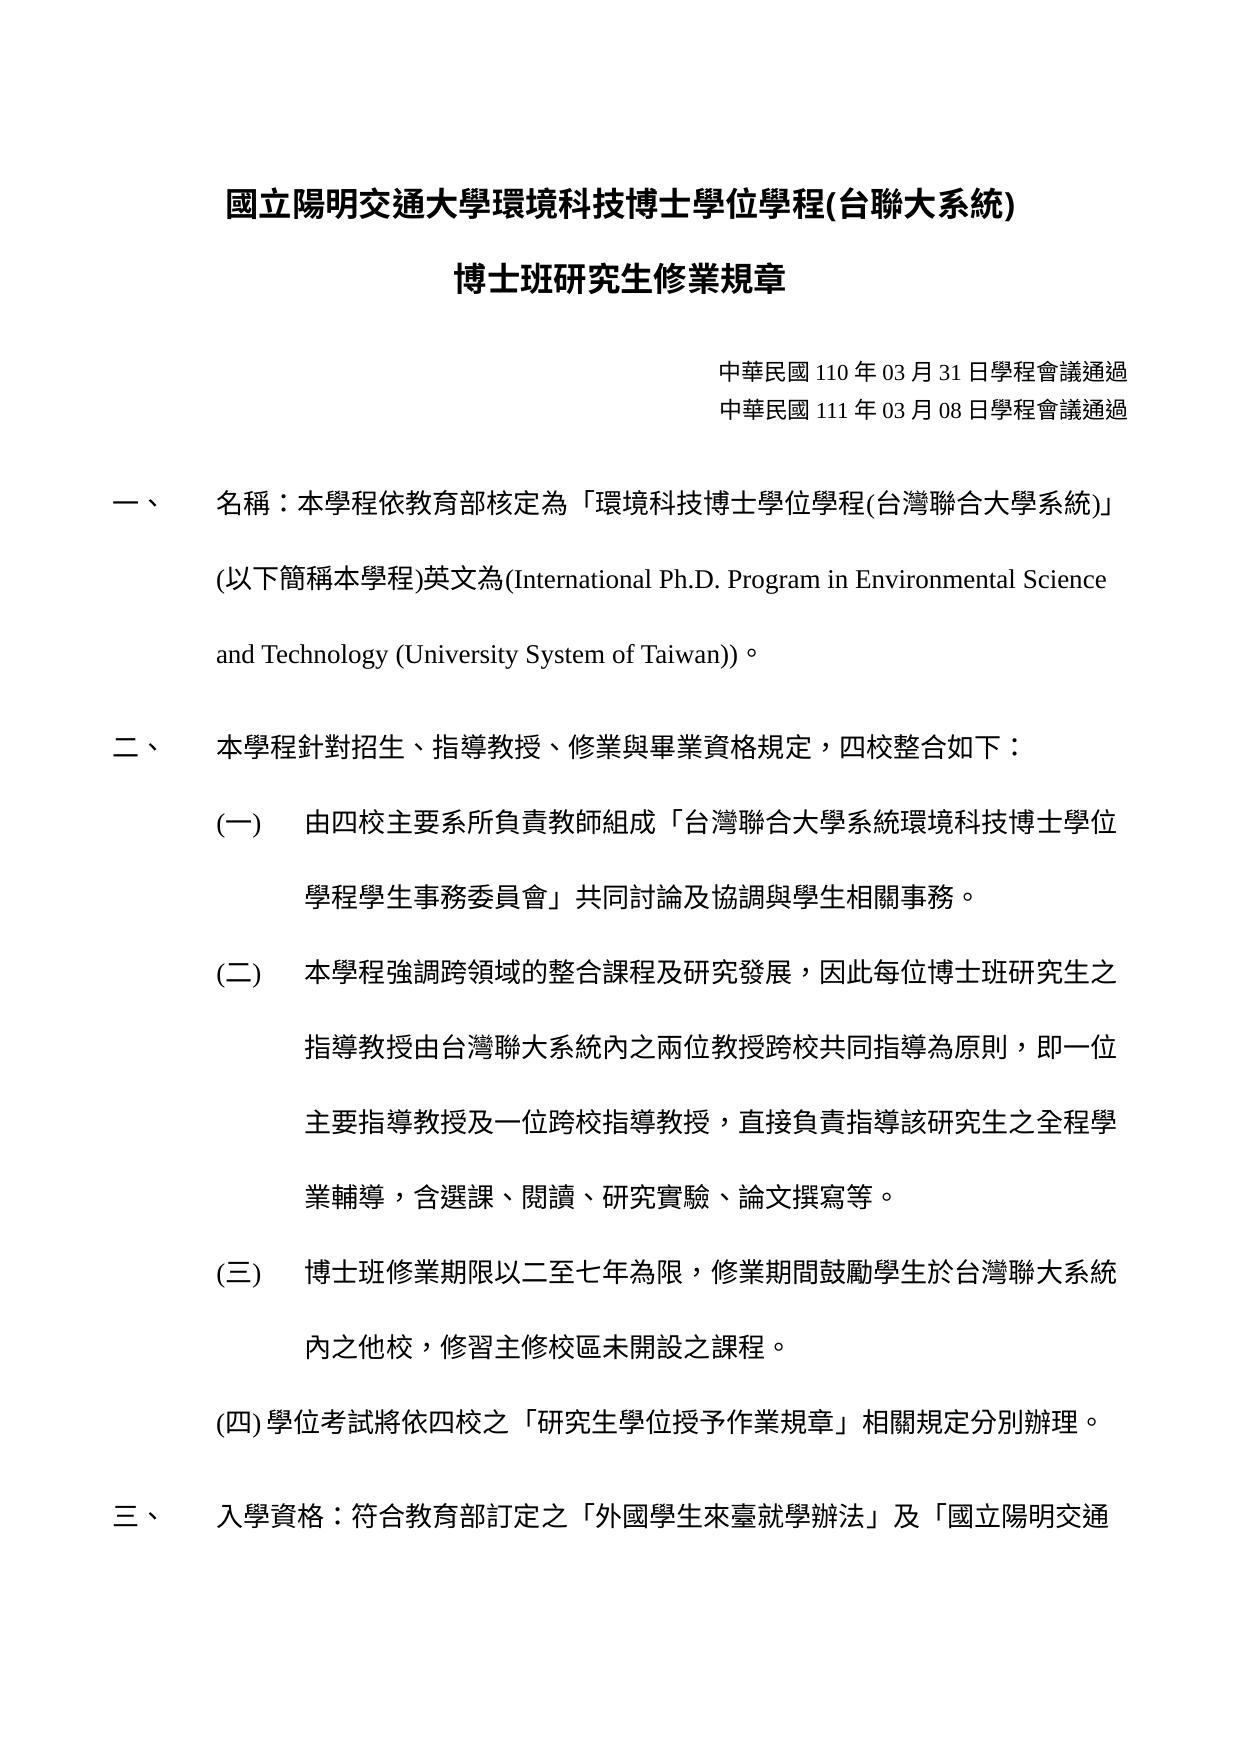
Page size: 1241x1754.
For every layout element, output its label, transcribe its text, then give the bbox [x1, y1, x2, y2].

list 由四校主要系所負責教師組成「台灣聯合大學系統環境科技博士學位學程學生事務委員會」共同討論及協調與學生相關事務。 [216, 783, 1128, 933]
list 本學程強調跨領域的整合課程及研究發展，因此每位博士班研究生之指導教授由台灣聯大系統內之兩位教授跨校共同指導為原則，即一位主要指導教授及一位跨校指導教授，直接負責指導該研究生之全程學業輔導，含選課、閱讀、研究實驗、論文撰寫等。 [216, 933, 1128, 1233]
list 入學資格：符合教育部訂定之「外國學生來臺就學辦法」及「國立陽明交通 [112, 1477, 1128, 1552]
text 中華民國 110 年 03 月 31 日學程會議通過 [112, 352, 1128, 389]
text 國立陽明交通大學環境科技博士學位學程(台聯大系統) [112, 164, 1128, 239]
list 博士班修業期限以二至七年為限，修業期間鼓勵學生於台灣聯大系統內之他校，修習主修校區未開設之課程。 [216, 1233, 1128, 1383]
list 學位考試將依四校之「研究生學位授予作業規章」相關規定分別辦理。 [216, 1383, 1128, 1458]
text 博士班研究生修業規章 [112, 239, 1128, 314]
list 名稱：本學程依教育部核定為「環境科技博士學位學程(台灣聯合大學系統)」(以下簡稱本學程)英文為(International Ph.D. Program in Environmental Science and Technology (University System of Taiwan))。 [112, 464, 1128, 689]
list 本學程針對招生、指導教授、修業與畢業資格規定，四校整合如下： [112, 708, 1128, 783]
text 中華民國 111 年 03 月 08 日學程會議通過 [112, 389, 1128, 427]
